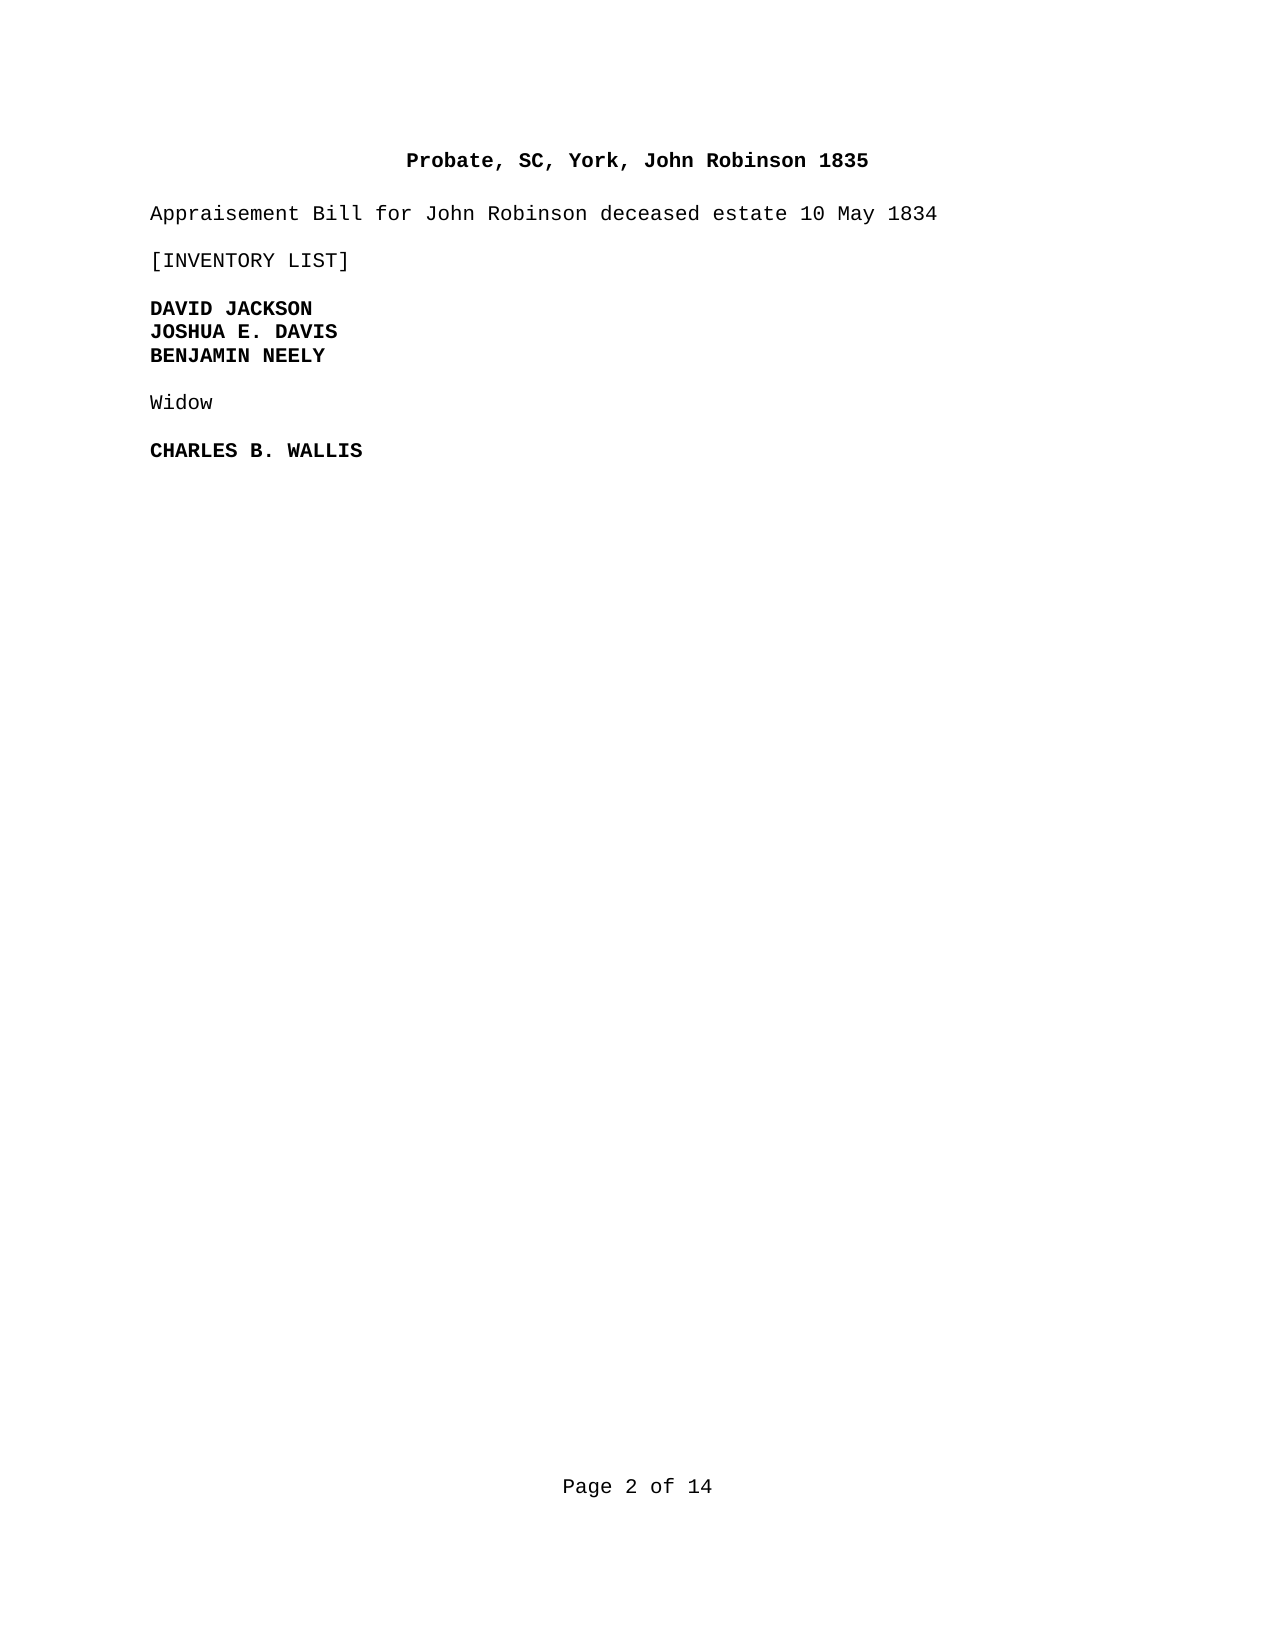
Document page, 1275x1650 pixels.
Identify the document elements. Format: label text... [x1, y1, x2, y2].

text Widow [150, 392, 1125, 416]
text [INVENTORY LIST] [150, 250, 1125, 274]
text charles B. Wallis [150, 439, 1125, 463]
text Joshua E. Davis [150, 321, 1125, 345]
text David Jackson [150, 298, 1125, 321]
text Benjamin Neely [150, 345, 1125, 369]
text Appraisement Bill for John Robinson deceased estate 10 May 1834 [150, 203, 1125, 227]
